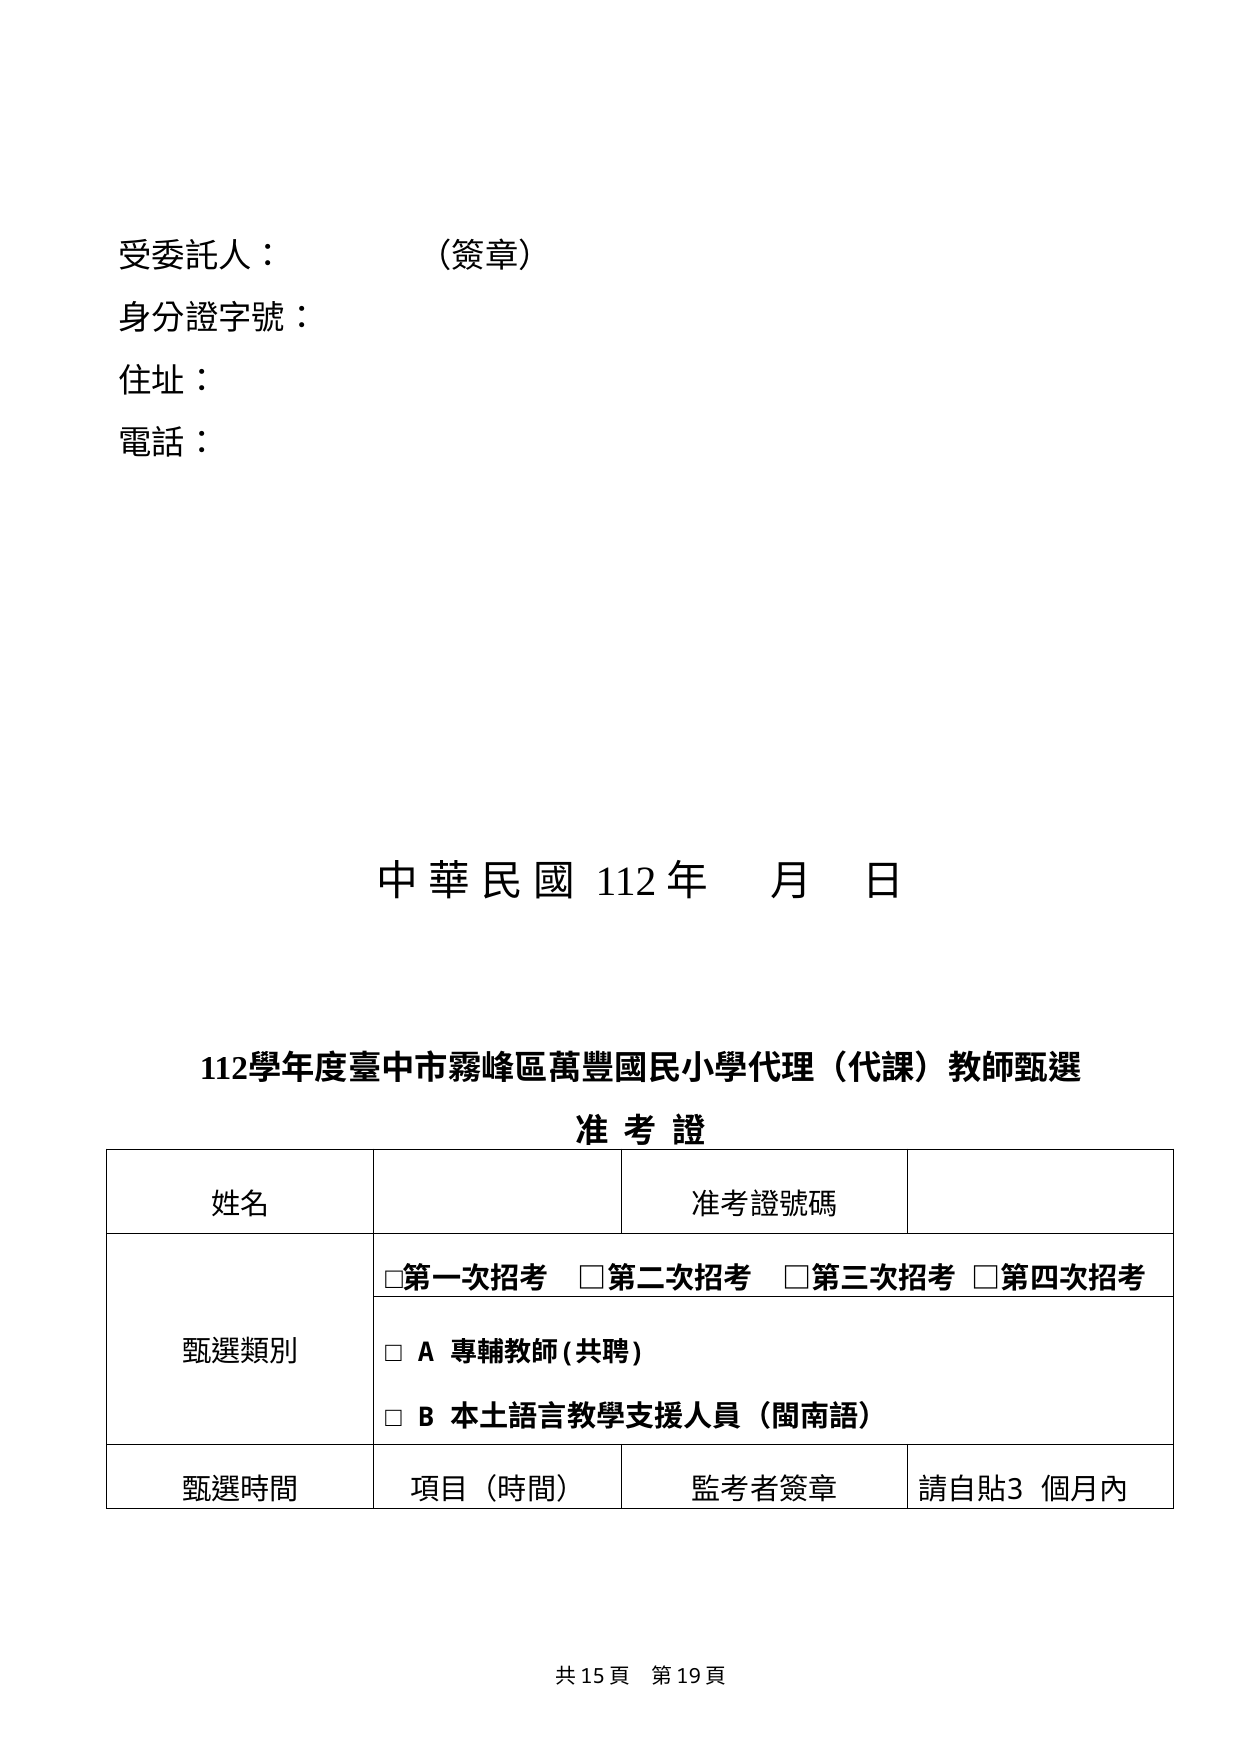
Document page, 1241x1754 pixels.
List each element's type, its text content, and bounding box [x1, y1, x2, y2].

text 受委託人： （簽章） [118, 211, 1162, 273]
table_cell 請自貼3 個月內 [908, 1445, 1173, 1507]
table_cell □第一次招考 □第二次招考 □第三次招考 □第四次招考 [374, 1234, 1173, 1296]
table_cell 監考者簽章 [622, 1445, 907, 1507]
text 中 華 民 國 112 年 月 日 [118, 836, 1162, 898]
table_cell 甄選時間 [107, 1445, 373, 1507]
table_header 姓名 [107, 1150, 373, 1233]
table_cell □ A 專輔教師(共聘) □ B 本土語言教學支援人員（閩南語） [374, 1297, 1173, 1444]
text 身分證字號： [118, 273, 1162, 336]
table_cell 項目（時間） [374, 1445, 621, 1507]
text 住址： [118, 336, 1162, 398]
table_header [374, 1150, 621, 1233]
table_header 准考證號碼 [622, 1150, 907, 1233]
table_cell 甄選類別 [107, 1234, 373, 1444]
text 112學年度臺中市霧峰區萬豐國民小學代理（代課）教師甄選 [118, 1023, 1162, 1086]
table_header [908, 1150, 1173, 1233]
text 電話： [118, 398, 1162, 461]
text 准 考 證 [118, 1086, 1162, 1148]
